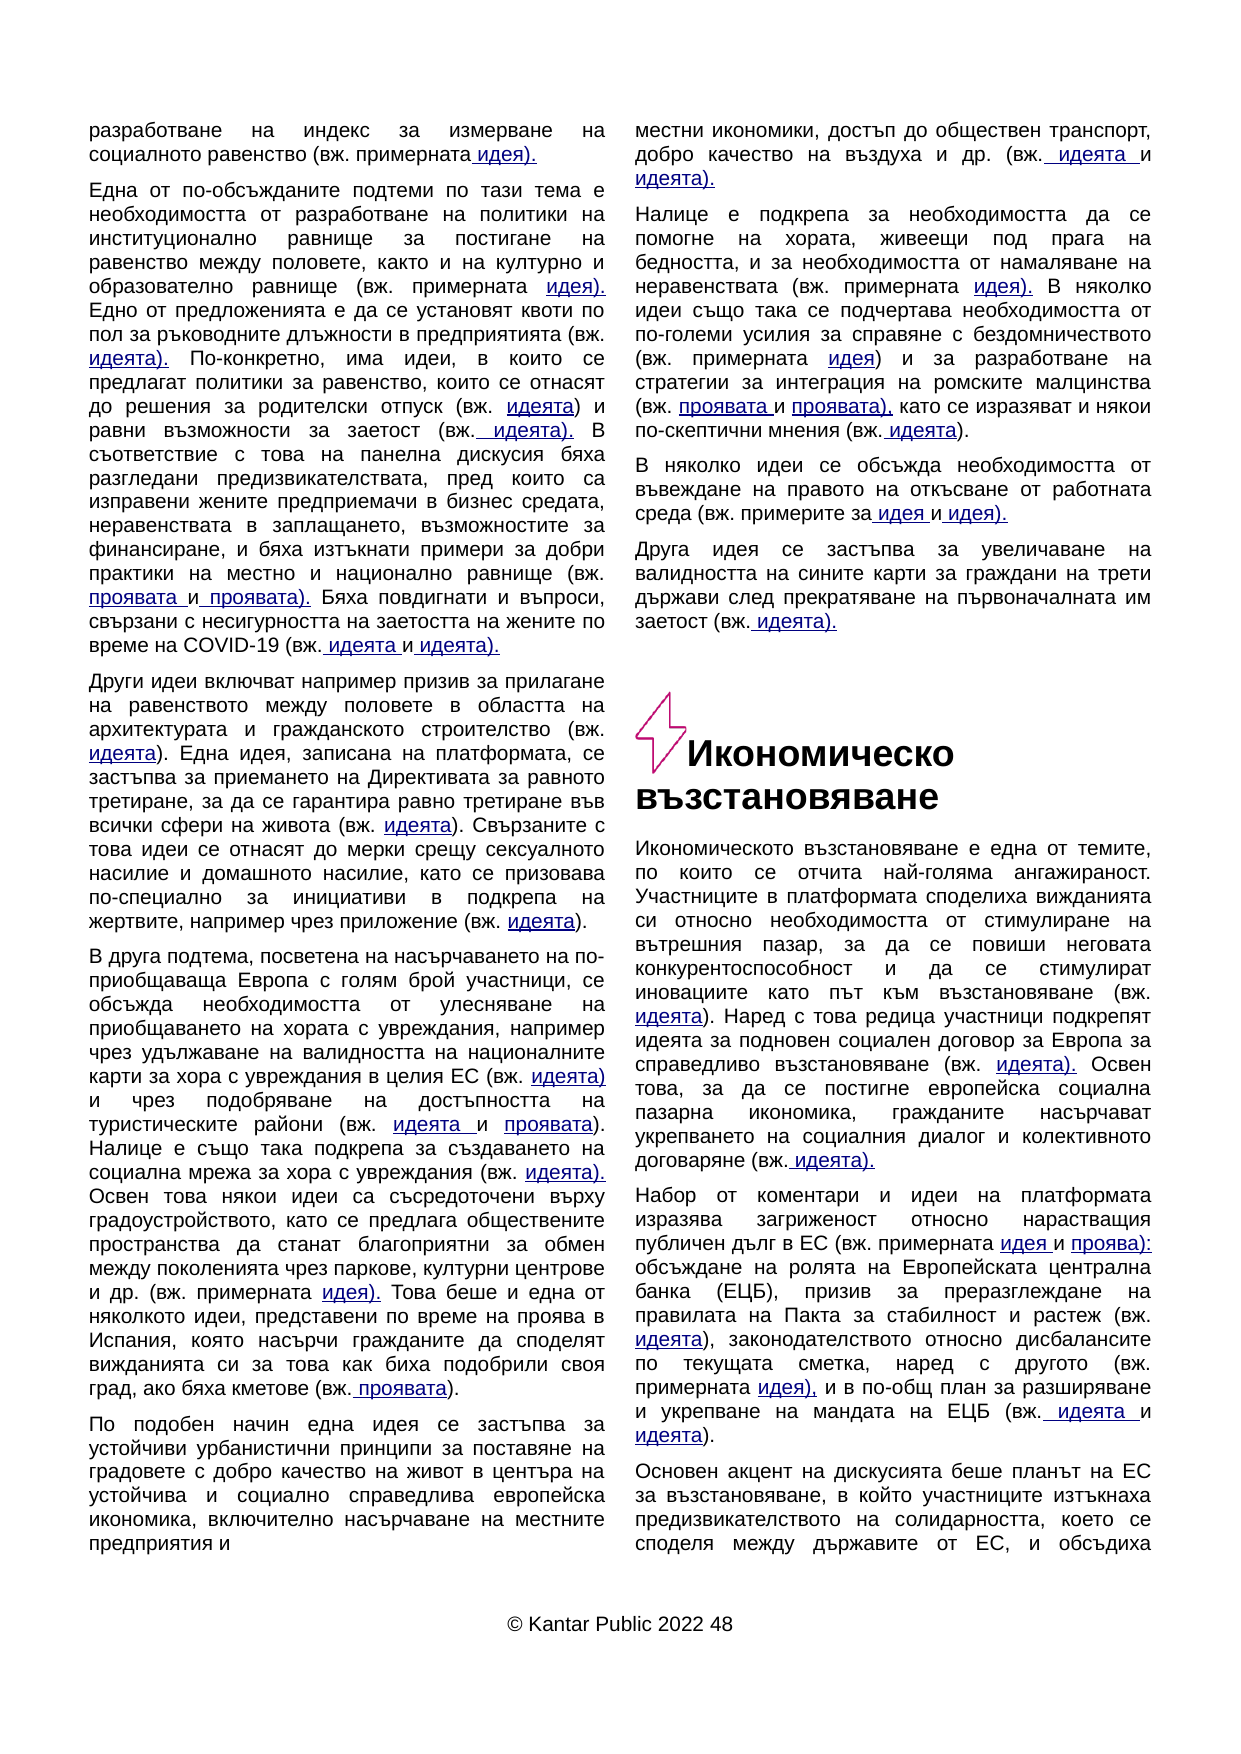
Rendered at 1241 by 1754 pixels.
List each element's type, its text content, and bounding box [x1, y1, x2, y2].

text В друга подтема, посветена на насърчаването на по-приобщаваща Европа с голям брой участници, се обсъжда необходимостта от улесняване на приобщаването на хората с увреждания, например чрез удължаване на валидността на националните карти за хора с увреждания в целия ЕС (вж. идеята) и чрез подобряване на достъпността на туристическите райони (вж. идеята и проявата). Налице е също така подкрепа за създаването на социална мрежа за хора с увреждания (вж. идеята). Освен това някои идеи са съсредоточени върху градоустройството, като се предлага обществените пространства да станат благоприятни за обмен между поколенията чрез паркове, културни центрове и др. (вж. примерната идея). Това беше и една от няколкото идеи, представени по време на проява в Испания, която насърчи гражданите да споделят вижданията си за това как биха подобрили своя град, ако бяха кметове (вж. проявата). [88, 944, 605, 1399]
text Друга идея се застъпва за увеличаване на валидността на сините карти за граждани на трети държави след прекратяване на първоначалната им заетост (вж. идеята). [635, 537, 1152, 633]
text местни икономики, достъп до обществен транспорт, добро качество на въздуха и др. (вж. идеята и идеята). [635, 118, 1152, 190]
text Една от по-обсъжданите подтеми по тази тема е необходимостта от разработване на политики на институционално равнище за постигане на равенство между половете, както и на културно и образователно равнище (вж. примерната идея). Едно от предложенията е да се установят квоти по пол за ръководните длъжности в предприятията (вж. идеята). По-конкретно, има идеи, в които се предлагат политики за равенство, които се отнасят до решения за родителски отпуск (вж. идеята) и равни възможности за заетост (вж. идеята). В съответствие с това на панелна дискусия бяха разгледани предизвикателствата, пред които са изправени жените предприемачи в бизнес средата, неравенствата в заплащането, възможностите за финансиране, и бяха изтъкнати примери за добри практики на местно и национално равнище (вж. проявата и проявата). Бяха повдигнати и въпроси, свързани с несигурността на заетостта на жените по време на COVID-19 (вж. идеята и идеята). [88, 178, 605, 657]
text Набор от коментари и идеи на платформата изразява загриженост относно нарастващия публичен дълг в ЕС (вж. примерната идея и проява): обсъждане на ролята на Европейската централна банка (ЕЦБ), призив за преразглеждане на правилата на Пакта за стабилност и растеж (вж. идеята), законодателството относно дисбалансите по текущата сметка, наред с другото (вж. примерната идея), и в по-общ план за разширяване и укрепване на мандата на ЕЦБ (вж. идеята и идеята). [635, 1183, 1152, 1447]
text Икономическото възстановяване е една от темите, по които се отчита най-голяма ангажираност. Участниците в платформата споделиха вижданията си относно необходимостта от стимулиране на вътрешния пазар, за да се повиши неговата конкурентоспособност и да се стимулират иновациите като път към възстановяване (вж. идеята). Наред с това редица участници подкрепят идеята за подновен социален договор за Европа за справедливо възстановяване (вж. идеята). Освен това, за да се постигне европейска социална пазарна икономика, гражданите насърчават укрепването на социалния диалог и колективното договаряне (вж. идеята). [635, 836, 1152, 1171]
text Основен акцент на дискусията беше планът на ЕС за възстановяване, в който участниците изтъкнаха предизвикателството на солидарността, което се споделя между държавите от ЕС, и обсъдиха [635, 1459, 1152, 1554]
text Налице е подкрепа за необходимостта да се помогне на хората, живеещи под прага на бедността, и за необходимостта от намаляване на неравенствата (вж. примерната идея). В няколко идеи също така се подчертава необходимостта от по-големи усилия за справяне с бездомничеството (вж. примерната идея) и за разработване на стратегии за интеграция на ромските малцинства (вж. проявата и проявата), като се изразяват и някои по-скептични мнения (вж. идеята). [635, 202, 1152, 441]
text По подобен начин една идея се застъпва за устойчиви урбанистични принципи за поставяне на градовете с добро качество на живот в центъра на устойчива и социално справедлива европейска икономика, включително насърчаване на местните предприятия и [88, 1411, 605, 1555]
picture [635, 691, 687, 774]
subtitle Икономическо възстановяване [635, 731, 1152, 818]
text В няколко идеи се обсъжда необходимостта от въвеждане на правото на откъсване от работната среда (вж. примерите за идея и идея). [635, 453, 1152, 525]
text Други идеи включват например призив за прилагане на равенството между половете в областта на архитектурата и гражданското строителство (вж. идеята). Една идея, записана на платформата, се застъпва за приемането на Директивата за равното третиране, за да се гарантира равно третиране във всички сфери на живота (вж. идеята). Свързаните с това идеи се отнасят до мерки срещу сексуалното насилие и домашното насилие, като се призовава по-специално за инициативи в подкрепа на жертвите, например чрез приложение (вж. идеята). [88, 669, 605, 932]
text разработване на индекс за измерване на социалното равенство (вж. примерната идея). [88, 118, 605, 166]
